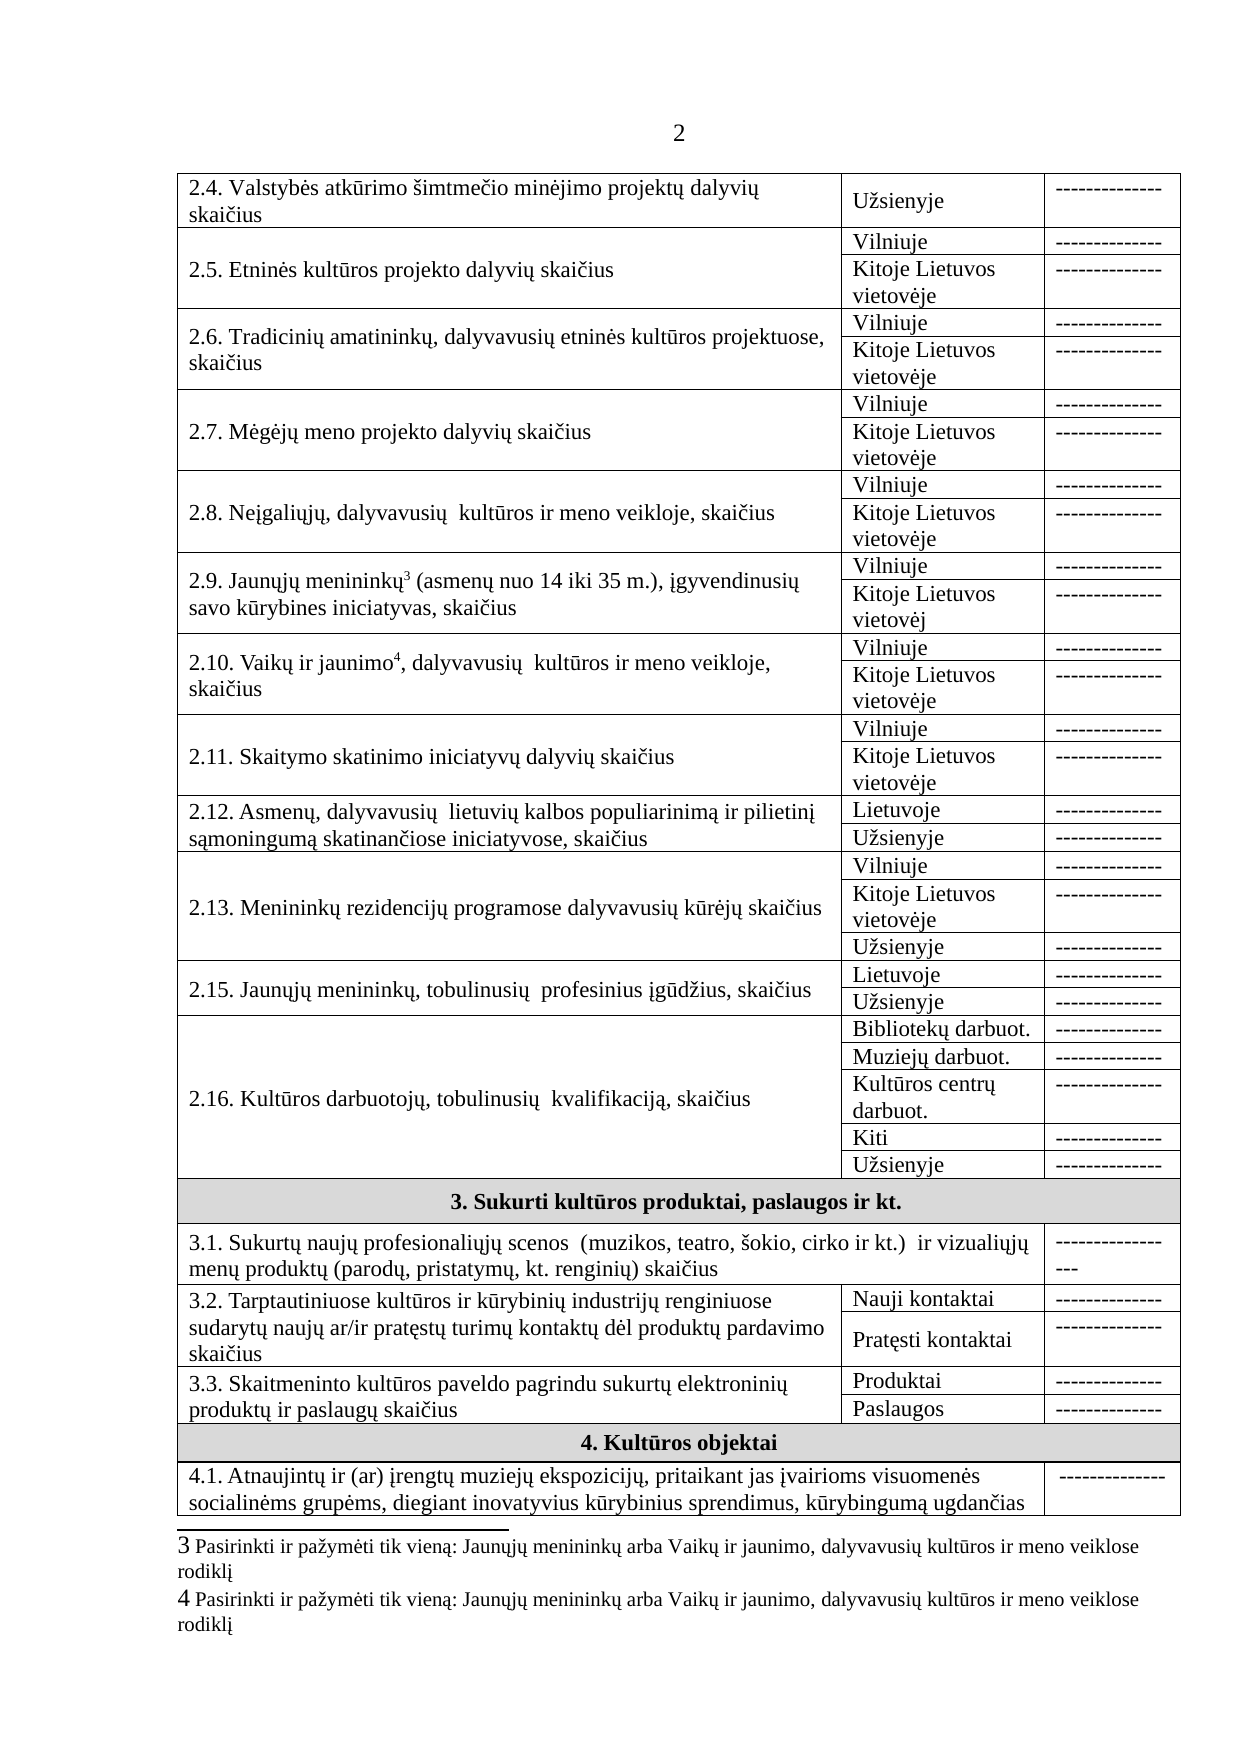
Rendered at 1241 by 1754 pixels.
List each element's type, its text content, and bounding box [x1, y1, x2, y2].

table_cell -------------- [1045, 1367, 1180, 1394]
table_cell 2.13. Menininkų rezidencijų programose dalyvavusių kūrėjų skaičius [178, 852, 841, 960]
table_cell Kitoje Lietuvos vietovėje [842, 880, 1044, 932]
table_cell 3.1. Sukurtų naujų profesionaliųjų scenos (muzikos, teatro, šokio, cirko ir kt.) ir vizualiųjų menų produktų (parodų, pristatymų, kt. renginių) skaičius [178, 1224, 1044, 1284]
table_cell Muziejų darbuot. [842, 1043, 1044, 1069]
table_cell Lietuvoje [842, 961, 1044, 987]
table_cell -------------- [1045, 824, 1180, 851]
table_cell -------------- [1045, 255, 1180, 308]
table_cell -------------- [1045, 796, 1180, 822]
table_cell -------------- [1045, 418, 1180, 470]
table_cell Kitoje Lietuvos vietovėje [842, 337, 1044, 389]
table_cell 4.1. Atnaujintų ir (ar) įrengtų muziejų ekspozicijų, pritaikant jas įvairioms visuomenės socialinėms grupėms, diegiant inovatyvius kūrybinius sprendimus, kūrybingumą ugdančias [178, 1463, 1044, 1515]
table_cell ----------------- [1045, 1224, 1180, 1284]
table_cell 2.12. Asmenų, dalyvavusių lietuvių kalbos populiarinimą ir pilietinį sąmoningumą skatinančiose iniciatyvose, skaičius [178, 796, 841, 851]
table_cell Užsienyje [842, 824, 1044, 851]
table_cell Vilniuje [842, 228, 1044, 254]
table_cell Užsienyje [842, 1151, 1044, 1178]
table_cell Vilniuje [842, 553, 1044, 579]
table_cell Vilniuje [842, 390, 1044, 417]
table_cell 2.16. Kultūros darbuotojų, tobulinusių kvalifikaciją, skaičius [178, 1016, 841, 1178]
table_cell Kitoje Lietuvos vietovėje [842, 742, 1044, 795]
table_cell -------------- [1045, 580, 1180, 633]
table_cell -------------- [1045, 337, 1180, 389]
table_cell -------------- [1045, 852, 1180, 878]
table_cell Vilniuje [842, 852, 1044, 878]
table_cell -------------- [1045, 1070, 1180, 1123]
table_cell -------------- [1045, 1016, 1180, 1042]
table_cell -------------- [1045, 1285, 1180, 1311]
table_cell Pratęsti kontaktai [842, 1312, 1044, 1366]
table_cell 3.2. Tarptautiniuose kultūros ir kūrybinių industrijų renginiuose sudarytų naujų ar/ir pratęstų turimų kontaktų dėl produktų pardavimo skaičius [178, 1285, 841, 1366]
table_cell -------------- [1045, 390, 1180, 417]
table_cell 2.9. Jaunųjų menininkų (asmenų nuo 14 iki 35 m.), įgyvendinusių savo kūrybines iniciatyvas, skaičius [178, 553, 841, 633]
table_cell 3. Sukurti kultūros produktai, paslaugos ir kt. [178, 1179, 1180, 1223]
table_cell -------------- [1045, 1124, 1180, 1150]
table_cell Vilniuje [842, 715, 1044, 741]
table_cell Vilniuje [842, 471, 1044, 498]
table_cell Lietuvoje [842, 796, 1044, 822]
table_cell -------------- [1045, 1312, 1180, 1366]
table_cell 2.4. Valstybės atkūrimo šimtmečio minėjimo projektų dalyvių skaičius [178, 174, 841, 227]
table_cell Užsienyje [842, 988, 1044, 1014]
table_cell -------------- [1045, 742, 1180, 795]
table_cell -------------- [1045, 880, 1180, 932]
table_cell Nauji kontaktai [842, 1285, 1044, 1311]
table_cell Kitoje Lietuvos vietovėj [842, 580, 1044, 633]
table_cell Kitoje Lietuvos vietovėje [842, 499, 1044, 552]
table_cell 2.15. Jaunųjų menininkų, tobulinusių profesinius įgūdžius, skaičius [178, 961, 841, 1014]
table_cell 2.10. Vaikų ir jaunimo, dalyvavusių kultūros ir meno veikloje, skaičius [178, 634, 841, 714]
table_cell Produktai [842, 1367, 1044, 1394]
table_cell -------------- [1045, 309, 1180, 336]
table_cell -------------- [1045, 988, 1180, 1014]
table_cell -------------- [1045, 1043, 1180, 1069]
table_cell -------------- [1045, 499, 1180, 552]
table_cell Užsienyje [842, 933, 1044, 960]
table_cell -------------- [1045, 961, 1180, 987]
table_cell 2.7. Mėgėjų meno projekto dalyvių skaičius [178, 390, 841, 470]
table_cell 2.8. Neįgaliųjų, dalyvavusių kultūros ir meno veikloje, skaičius [178, 471, 841, 552]
table_cell Paslaugos [842, 1395, 1044, 1422]
table_cell 4. Kultūros objektai [178, 1424, 1180, 1461]
table_cell -------------- [1045, 634, 1180, 660]
table_cell -------------- [1045, 715, 1180, 741]
table_cell -------------- [1045, 471, 1180, 498]
table_cell Kultūros centrų darbuot. [842, 1070, 1044, 1123]
table_cell 2.11. Skaitymo skatinimo iniciatyvų dalyvių skaičius [178, 715, 841, 795]
table_cell 2.6. Tradicinių amatininkų, dalyvavusių etninės kultūros projektuose, skaičius [178, 309, 841, 389]
table_cell -------------- [1045, 174, 1180, 227]
table_cell -------------- [1045, 1151, 1180, 1178]
table_cell -------------- [1045, 228, 1180, 254]
table_cell -------------- [1045, 1463, 1180, 1515]
table_cell 3.3. Skaitmeninto kultūros paveldo pagrindu sukurtų elektroninių produktų ir paslaugų skaičius [178, 1367, 841, 1422]
table_cell Bibliotekų darbuot. [842, 1016, 1044, 1042]
table_cell Kitoje Lietuvos vietovėje [842, 255, 1044, 308]
table_cell -------------- [1045, 553, 1180, 579]
table_cell Kitoje Lietuvos vietovėje [842, 418, 1044, 470]
table_cell Vilniuje [842, 309, 1044, 336]
table_cell Vilniuje [842, 634, 1044, 660]
table_cell -------------- [1045, 933, 1180, 960]
table_cell -------------- [1045, 1395, 1180, 1422]
table_cell -------------- [1045, 661, 1180, 714]
table_cell Kiti [842, 1124, 1044, 1150]
table_cell 2.5. Etninės kultūros projekto dalyvių skaičius [178, 228, 841, 308]
table_cell Kitoje Lietuvos vietovėje [842, 661, 1044, 714]
table_cell Užsienyje [842, 174, 1044, 227]
